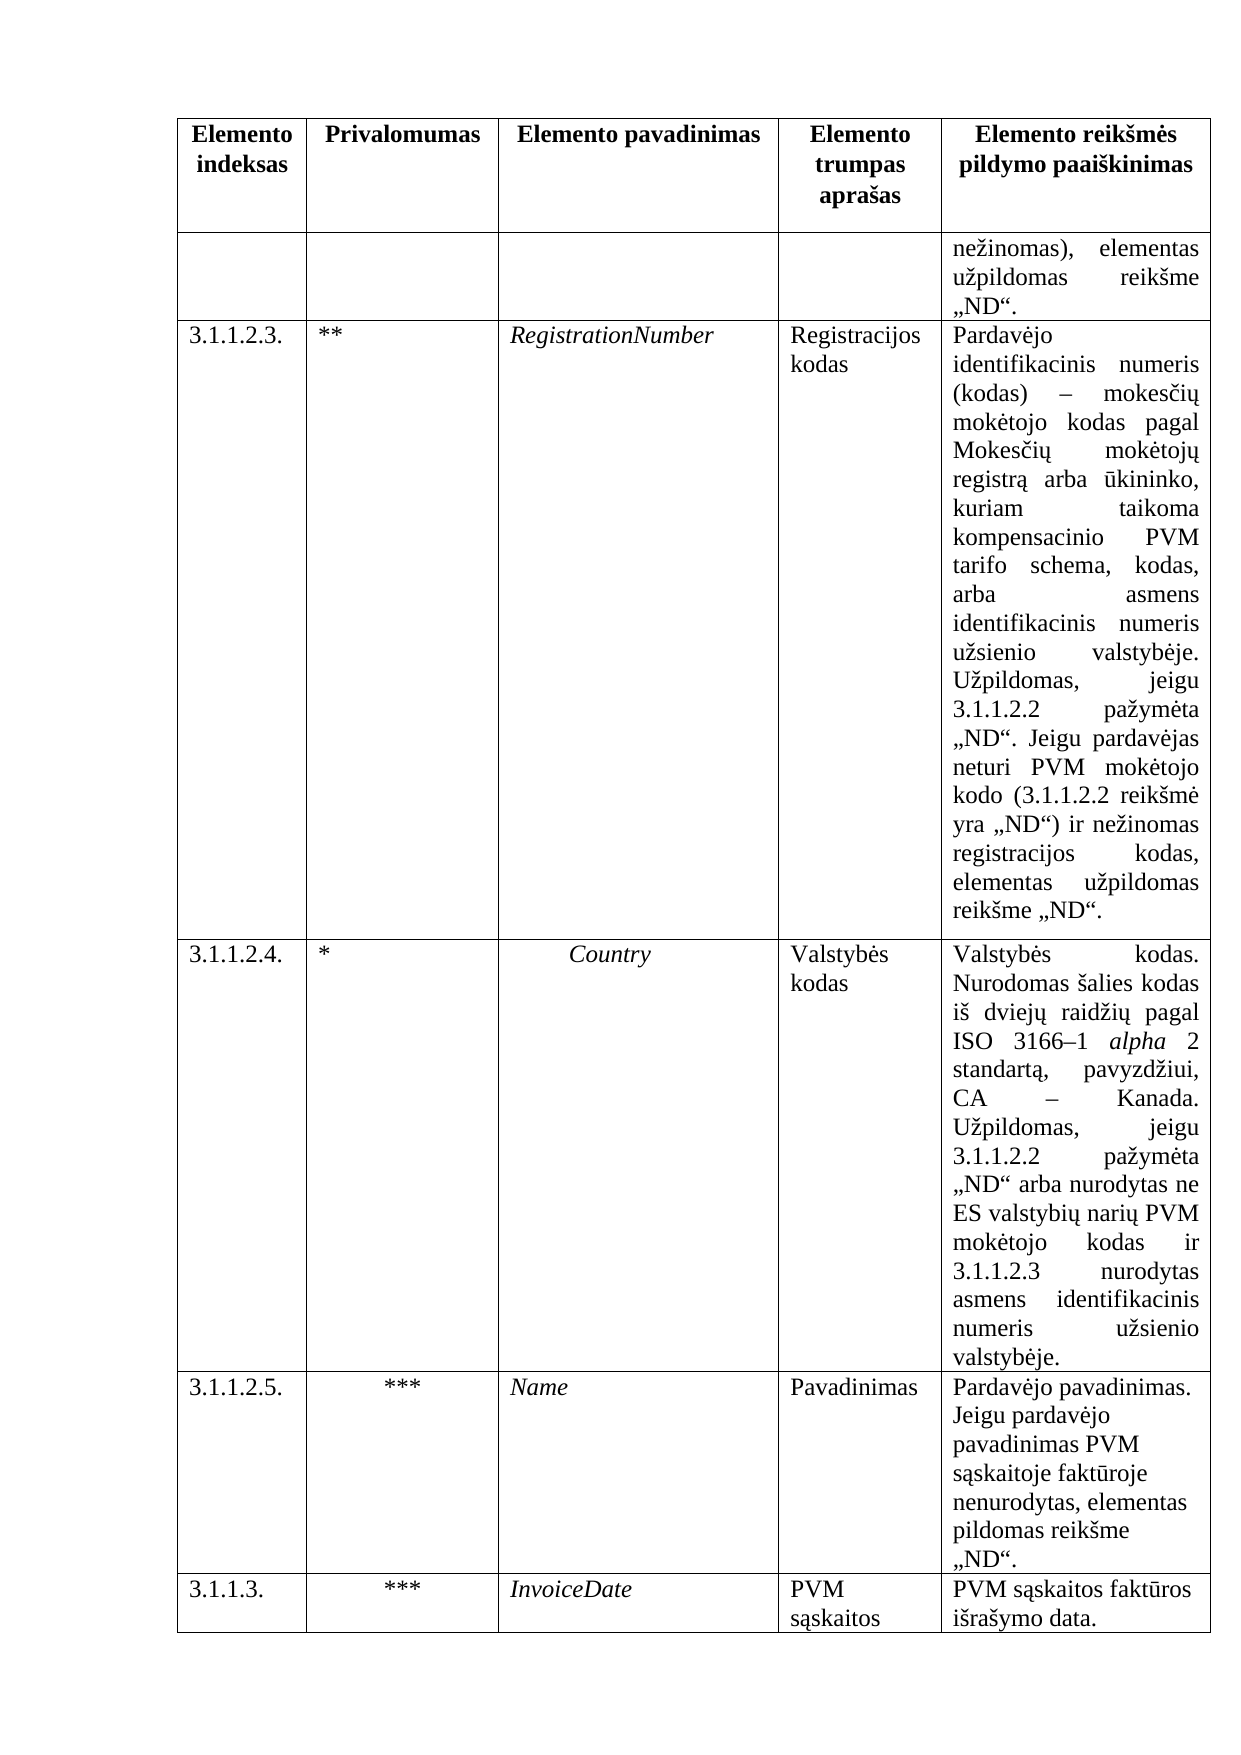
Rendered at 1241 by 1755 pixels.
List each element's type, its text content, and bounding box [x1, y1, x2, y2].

table_cell [1211, 1371, 1240, 1573]
table_cell Pavadinimas [779, 1372, 941, 1573]
table_header Elemento reikšmės pildymo paaiškinimas [942, 119, 1210, 232]
table_cell InvoiceDate [499, 1574, 778, 1632]
table_cell Pardavėjo pavadinimas. Jeigu pardavėjo pavadinimas PVM sąskaitoje faktūroje nenurodytas, elementas pildomas reikšme „ND“. [942, 1372, 1210, 1573]
table_header Privalomumas [307, 119, 498, 232]
table_cell RegistrationNumber [499, 321, 778, 938]
table_cell nežinomas), elementas užpildomas reikšme „ND“. [942, 233, 1210, 319]
table_cell Registracijos kodas [779, 321, 941, 938]
table_cell 3.1.1.2.5. [178, 1372, 306, 1573]
table_cell *** [307, 1372, 498, 1573]
table_cell [1211, 1573, 1240, 1632]
table_cell [1211, 232, 1240, 319]
table_header Elemento trumpas aprašas [779, 119, 941, 232]
table_cell Valstybės kodas [779, 940, 941, 1371]
table_cell Pardavėjo identifikacinis numeris (kodas) – mokesčių mokėtojo kodas pagal Mokesčių mokėtojų registrą arba ūkininko, kuriam taikoma kompensacinio PVM tarifo schema, kodas, arba asmens identifikacinis numeris užsienio valstybėje. Užpildomas, jeigu 3.1.1.2.2 pažymėta „ND“. Jeigu pardavėjas neturi PVM mokėtojo kodo (3.1.1.2.2 reikšmė yra „ND“) ir nežinomas registracijos kodas, elementas užpildomas reikšme „ND“. [942, 321, 1210, 938]
table_cell [779, 233, 941, 319]
table_header [1211, 118, 1240, 232]
table_cell [1211, 320, 1240, 938]
table_cell ** [307, 321, 498, 938]
table_cell 3.1.1.2.4. [178, 940, 306, 1371]
table_header Elemento indeksas [178, 119, 306, 232]
table_cell [307, 233, 498, 319]
table_cell [178, 233, 306, 319]
table_cell *** [307, 1574, 498, 1632]
table_cell * [307, 940, 498, 1371]
table_cell PVM sąskaitos faktūros išrašymo data. [942, 1574, 1210, 1632]
table_cell Country [499, 940, 778, 1371]
table_cell Valstybės kodas. Nurodomas šalies kodas iš dviejų raidžių pagal ISO 3166–1 alpha 2 standartą, pavyzdžiui, CA – Kanada. Užpildomas, jeigu 3.1.1.2.2 pažymėta „ND“ arba nurodytas ne ES valstybių narių PVM mokėtojo kodas ir 3.1.1.2.3 nurodytas asmens identifikacinis numeris užsienio valstybėje. [942, 940, 1210, 1371]
table_cell PVM sąskaitos [779, 1574, 941, 1632]
table_header Elemento pavadinimas [499, 119, 778, 232]
table_cell 3.1.1.2.3. [178, 321, 306, 938]
table_cell [1211, 939, 1240, 1371]
table_cell [499, 233, 778, 319]
table_cell 3.1.1.3. [178, 1574, 306, 1632]
table_cell Name [499, 1372, 778, 1573]
